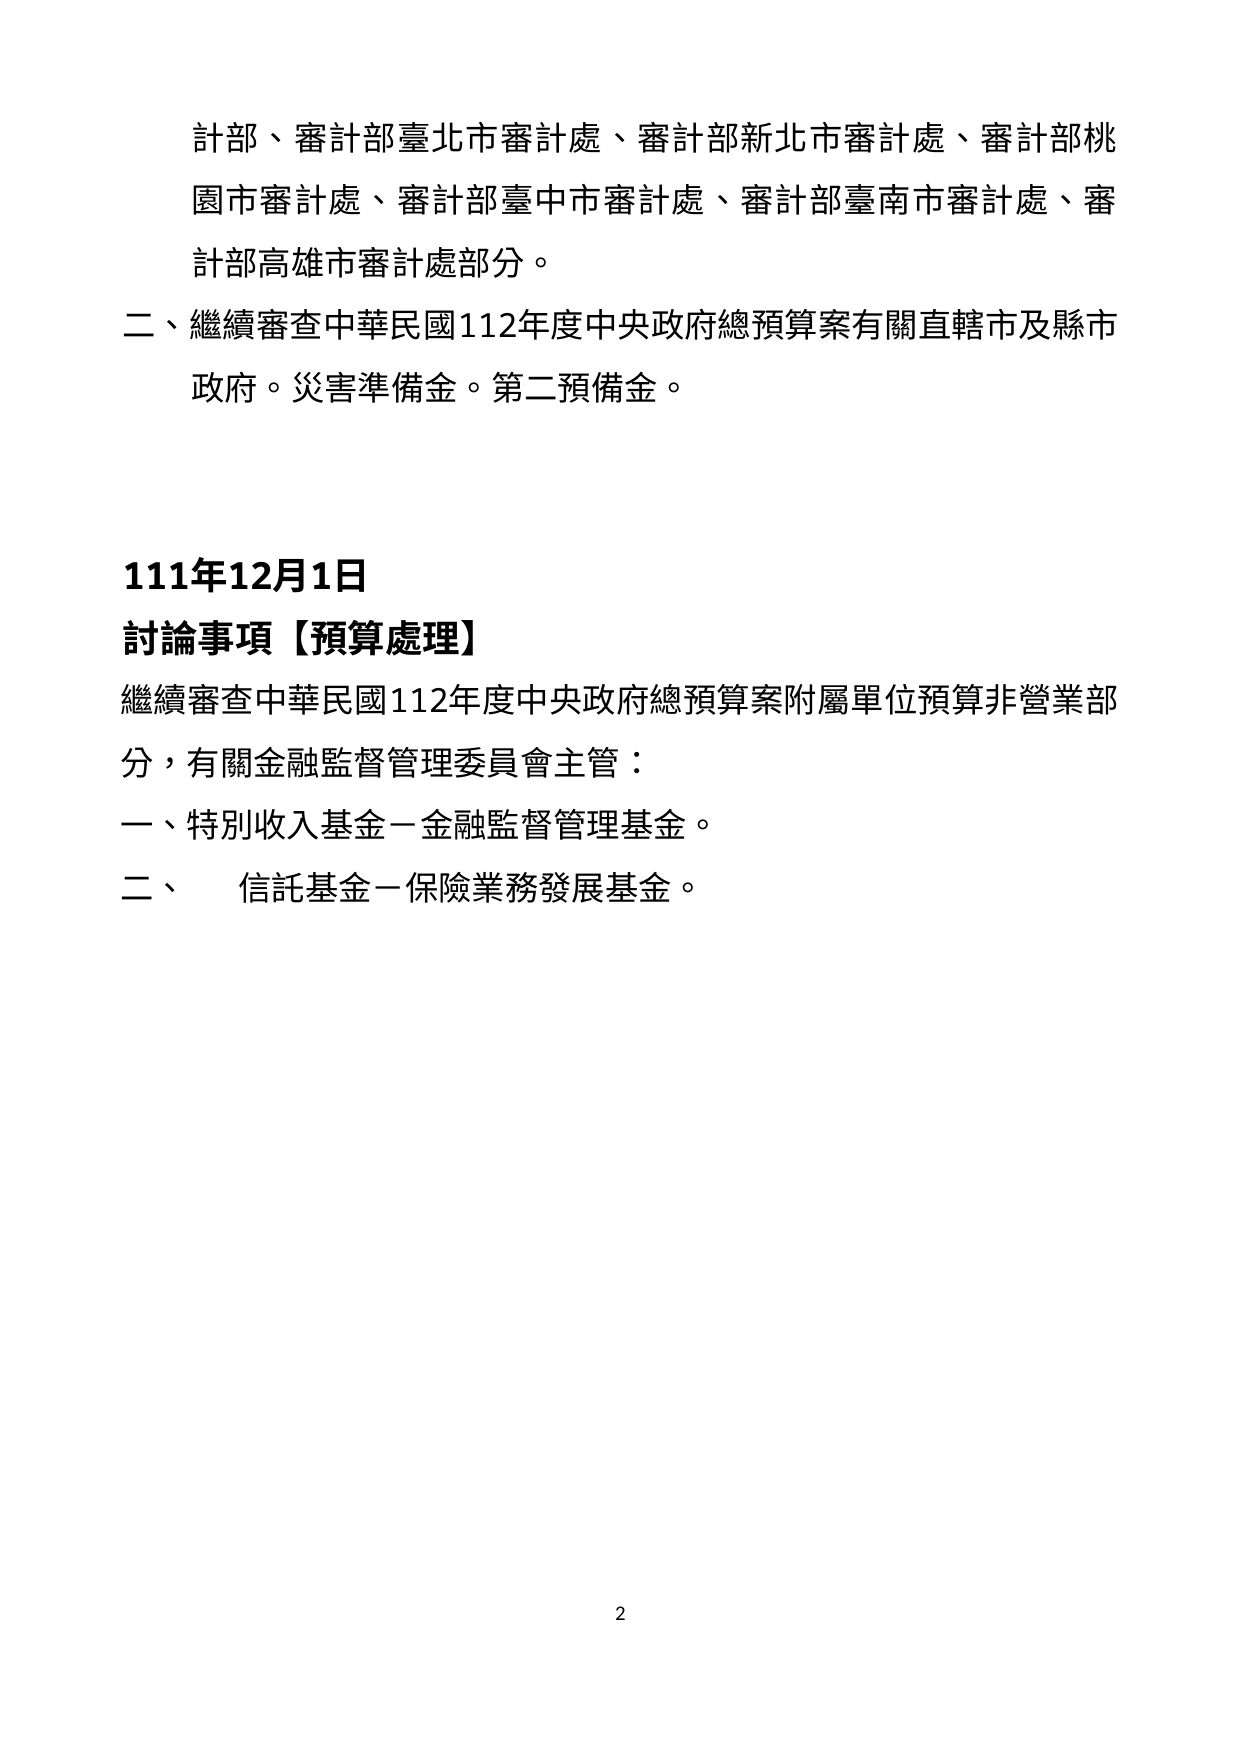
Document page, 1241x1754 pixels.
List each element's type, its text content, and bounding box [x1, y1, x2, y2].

text 111年12月1日 [122, 532, 1120, 594]
text 繼續審查中華民國112年度中央政府總預算案附屬單位預算非營業部分，有關金融監督管理委員會主管： [120, 657, 1120, 782]
text 討論事項【預算處理】 [122, 594, 1120, 657]
text 計部、審計部臺北市審計處、審計部新北市審計處、審計部桃園市審計處、審計部臺中市審計處、審計部臺南市審計處、審計部高雄市審計處部分。 [122, 94, 1120, 282]
text 二、繼續審查中華民國112年度中央政府總預算案有關直轄市及縣市政府。災害準備金。第二預備金。 [122, 282, 1120, 407]
text 二、 信託基金－保險業務發展基金。 [120, 844, 1120, 907]
text 一、特別收入基金－金融監督管理基金。 [120, 782, 1120, 844]
